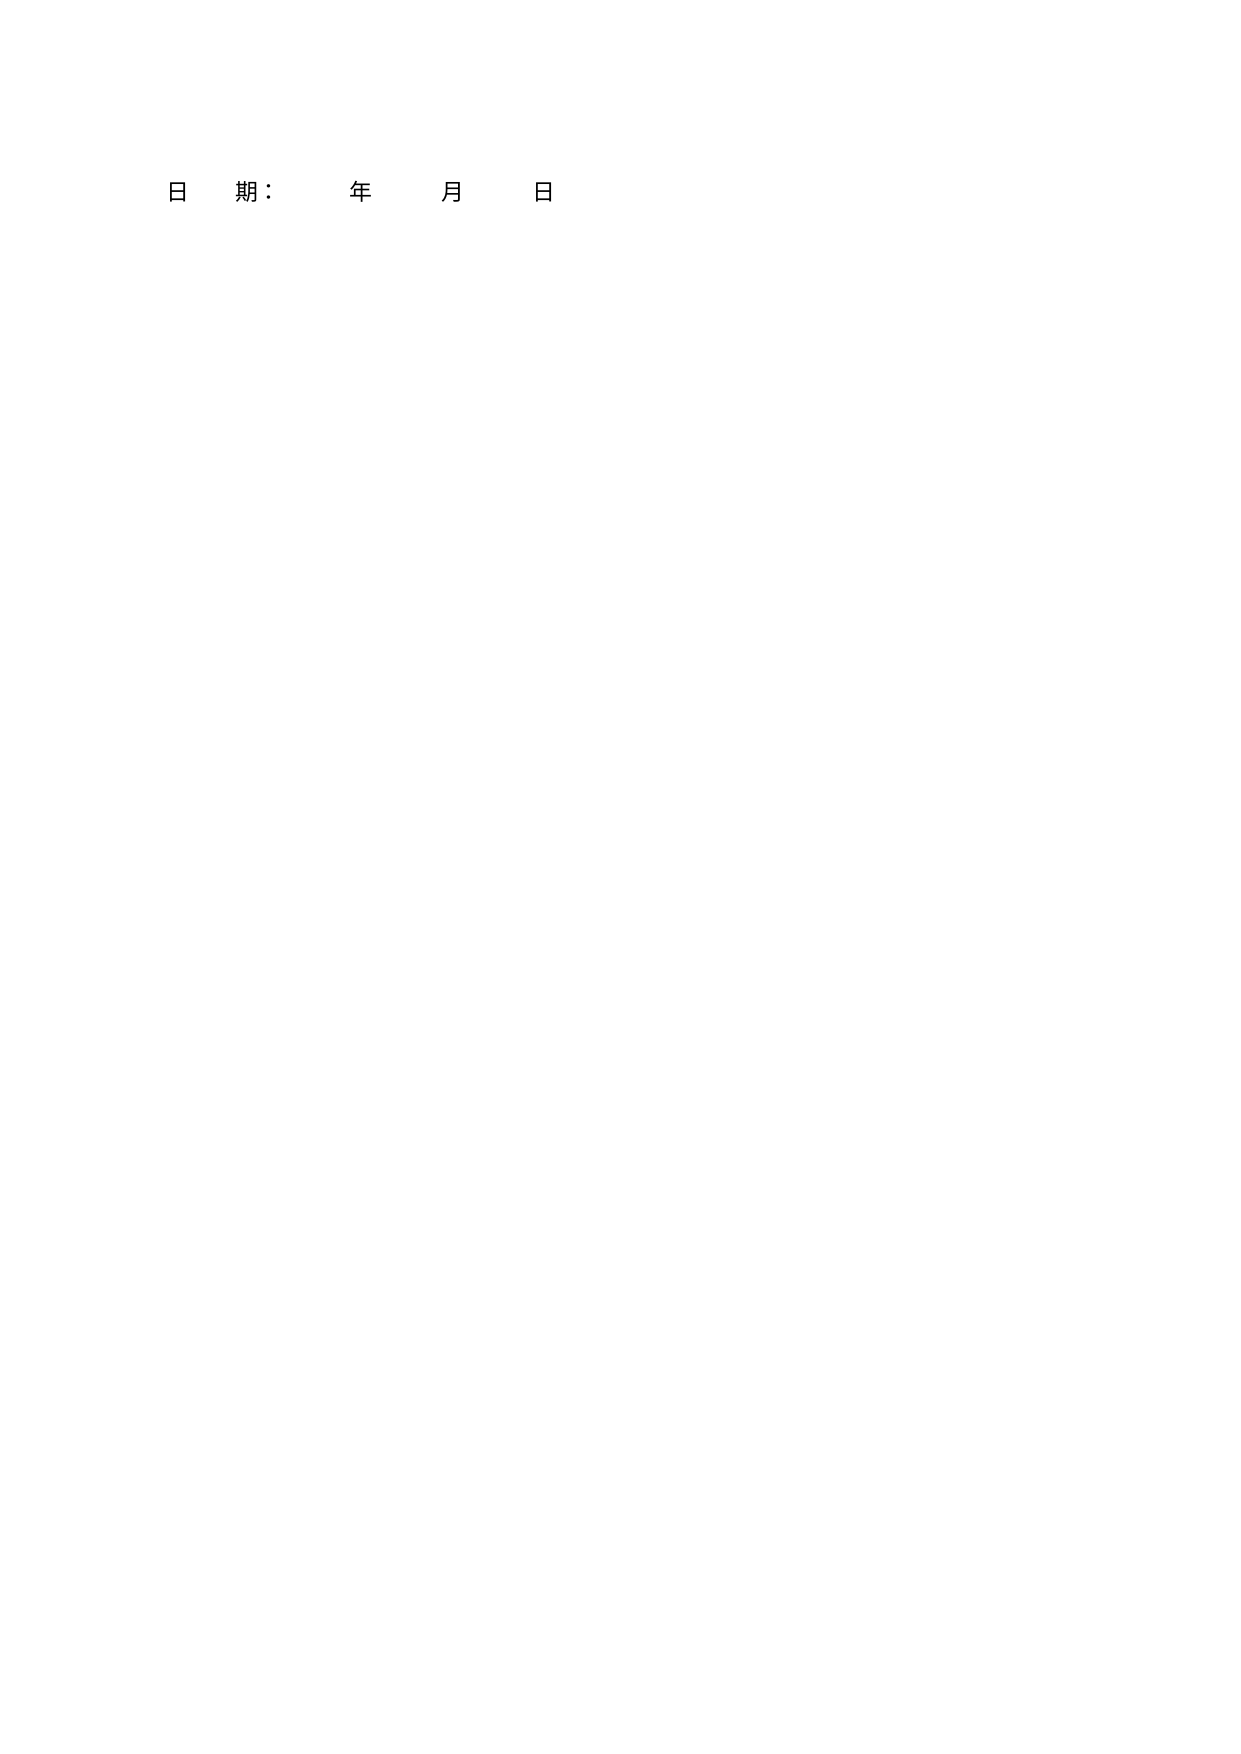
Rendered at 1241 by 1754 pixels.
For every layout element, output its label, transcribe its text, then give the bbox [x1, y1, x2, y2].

text 日 期： 年 月 日 [166, 148, 1120, 211]
